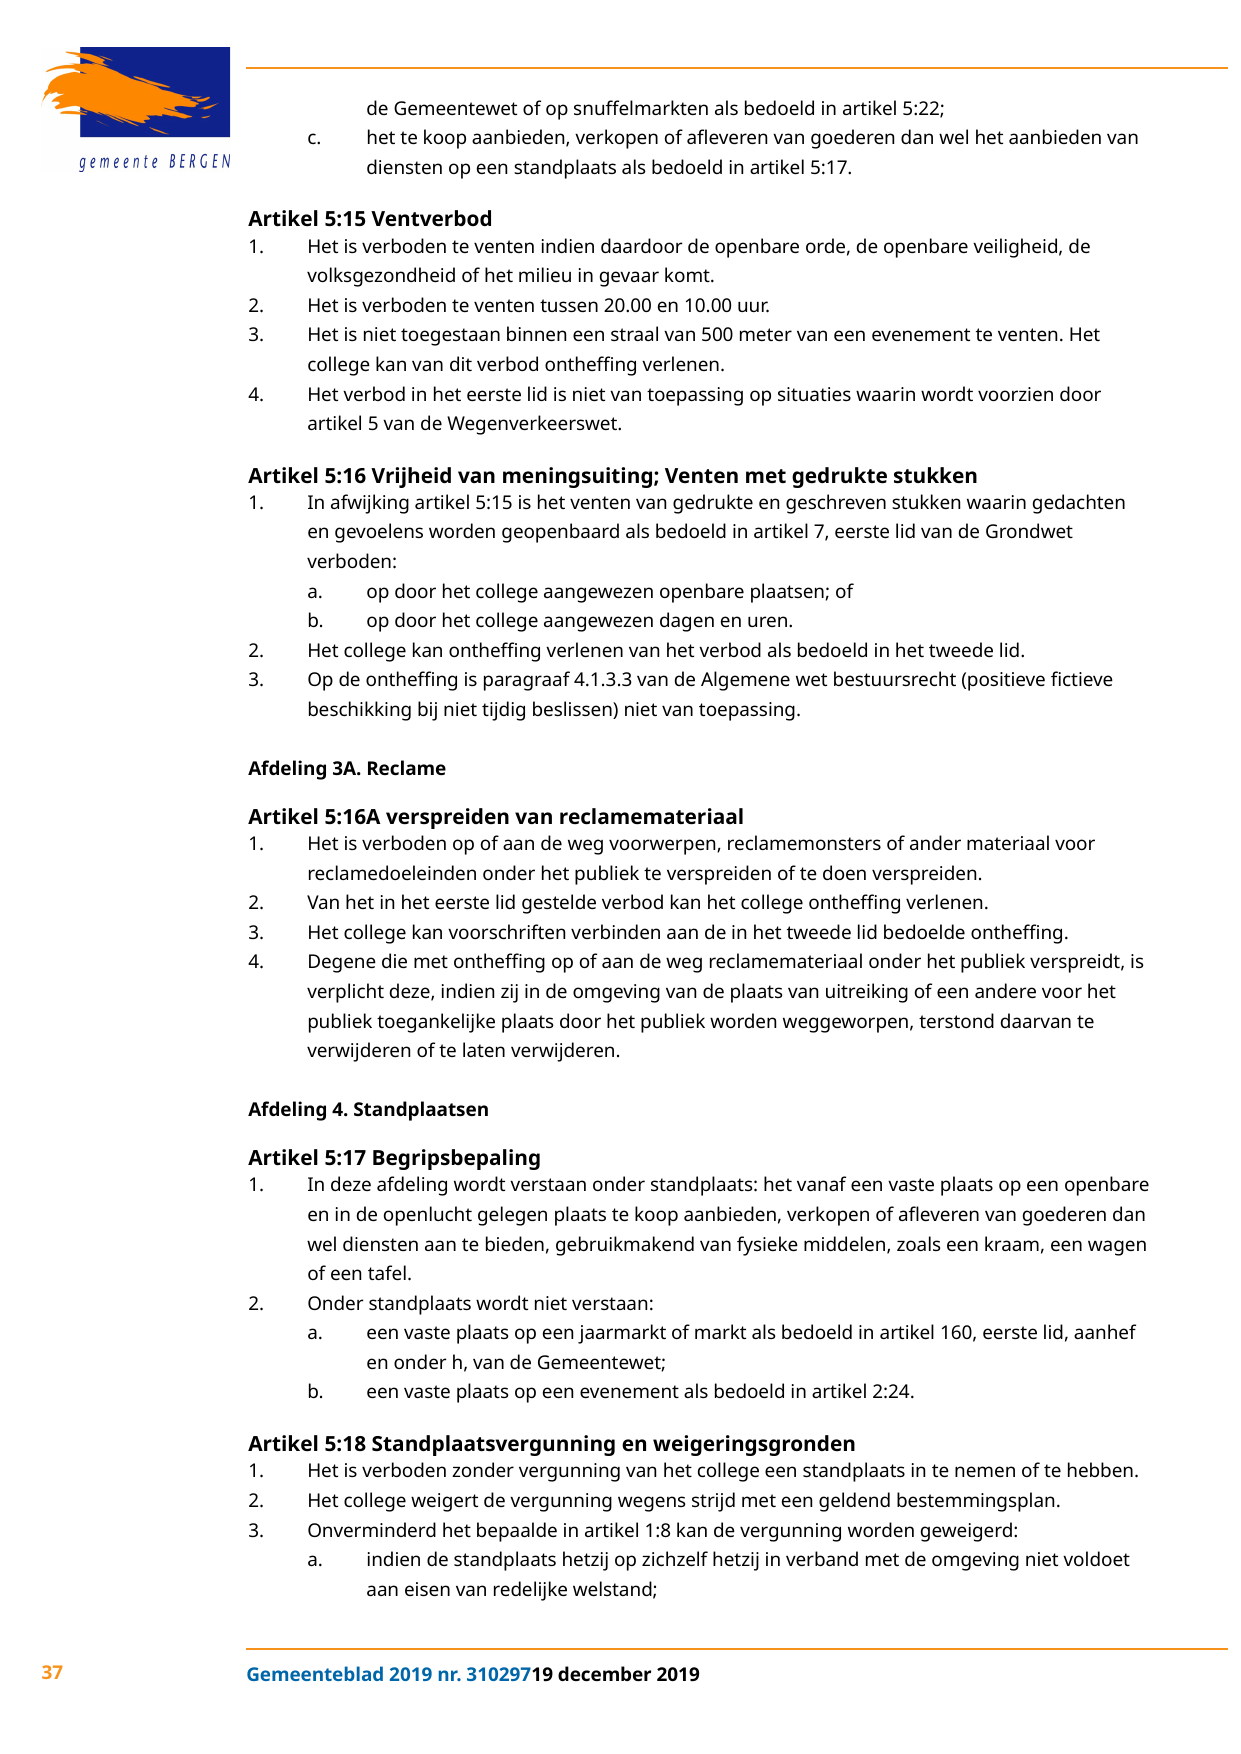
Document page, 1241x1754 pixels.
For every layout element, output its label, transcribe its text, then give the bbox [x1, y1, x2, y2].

list Onverminderd het bepaalde in artikel 1:8 kan de vergunning worden geweigerd: [248, 1517, 1152, 1542]
list op door het college aangewezen dagen en uren. [307, 607, 1152, 633]
list Het is verboden op of aan de weg voorwerpen, reclamemonsters of ander materiaal voor reclamedoeleinden onder het publiek te verspreiden of te doen verspreiden. [248, 830, 1152, 886]
list Het college kan ontheffing verlenen van het verbod als bedoeld in het tweede lid. [248, 637, 1152, 663]
text Artikel 5:15 Ventverbod [248, 204, 1152, 233]
list Het is niet toegestaan binnen een straal van 500 meter van een evenement te venten. Het college kan van dit verbod ontheffing verlenen. [248, 322, 1152, 377]
list de Gemeentewet of op snuffelmarkten als bedoeld in artikel 5:22; [307, 95, 1152, 121]
text Afdeling 4. Standplaatsen [248, 1097, 1152, 1122]
list het te koop aanbieden, verkopen of afleveren van goederen dan wel het aanbieden van diensten op een standplaats als bedoeld in artikel 5:17. [307, 124, 1152, 180]
list Van het in het eerste lid gestelde verbod kan het college ontheffing verlenen. [248, 889, 1152, 915]
list een vaste plaats op een evenement als bedoeld in artikel 2:24. [307, 1379, 1152, 1404]
list indien de standplaats hetzij op zichzelf hetzij in verband met de omgeving niet voldoet aan eisen van redelijke welstand; [307, 1546, 1152, 1602]
text Artikel 5:17 Begripsbepaling [248, 1143, 1152, 1172]
text Afdeling 3A. Reclame [248, 755, 1152, 781]
list In deze afdeling wordt verstaan onder standplaats: het vanaf een vaste plaats op een openbare en in de openlucht gelegen plaats te koop aanbieden, verkopen of afleveren van goederen dan wel diensten aan te bieden, gebruikmakend van fysieke middelen, zoals een kraam, een wagen of een tafel. [248, 1172, 1152, 1286]
list In afwijking artikel 5:15 is het venten van gedrukte en geschreven stukken waarin gedachten en gevoelens worden geopenbaard als bedoeld in artikel 7, eerste lid van de Grondwet verboden: [248, 489, 1152, 574]
picture [41, 47, 231, 172]
list Degene die met ontheffing op of aan de weg reclamemateriaal onder het publiek verspreidt, is verplicht deze, indien zij in de omgeving van de plaats van uitreiking of een andere voor het publiek toegankelijke plaats door het publiek worden weggeworpen, terstond daarvan te verwijderen of te laten verwijderen. [248, 949, 1152, 1063]
list Het verbod in het eerste lid is niet van toepassing op situaties waarin wordt voorzien door artikel 5 van de Wegenverkeerswet. [248, 381, 1152, 436]
list Het is verboden te venten indien daardoor de openbare orde, de openbare veiligheid, de volksgezondheid of het milieu in gevaar komt. [248, 233, 1152, 288]
list Het college weigert de vergunning wegens strijd met een geldend bestemmingsplan. [248, 1487, 1152, 1513]
list een vaste plaats op een jaarmarkt of markt als bedoeld in artikel 160, eerste lid, aanhef en onder h, van de Gemeentewet; [307, 1319, 1152, 1375]
list Op de ontheffing is paragraaf 4.1.3.3 van de Algemene wet bestuursrecht (positieve fictieve beschikking bij niet tijdig beslissen) niet van toepassing. [248, 667, 1152, 722]
text Artikel 5:16 Vrijheid van meningsuiting; Venten met gedrukte stukken [248, 461, 1152, 489]
text Artikel 5:16A verspreiden van reclamemateriaal [248, 802, 1152, 830]
list Onder standplaats wordt niet verstaan: [248, 1290, 1152, 1316]
text Artikel 5:18 Standplaatsvergunning en weigeringsgronden [248, 1429, 1152, 1458]
list op door het college aangewezen openbare plaatsen; of [307, 578, 1152, 604]
list Het is verboden zonder vergunning van het college een standplaats in te nemen of te hebben. [248, 1458, 1152, 1483]
list Het is verboden te venten tussen 20.00 en 10.00 uur. [248, 292, 1152, 318]
list Het college kan voorschriften verbinden aan de in het tweede lid bedoelde ontheffing. [248, 919, 1152, 945]
